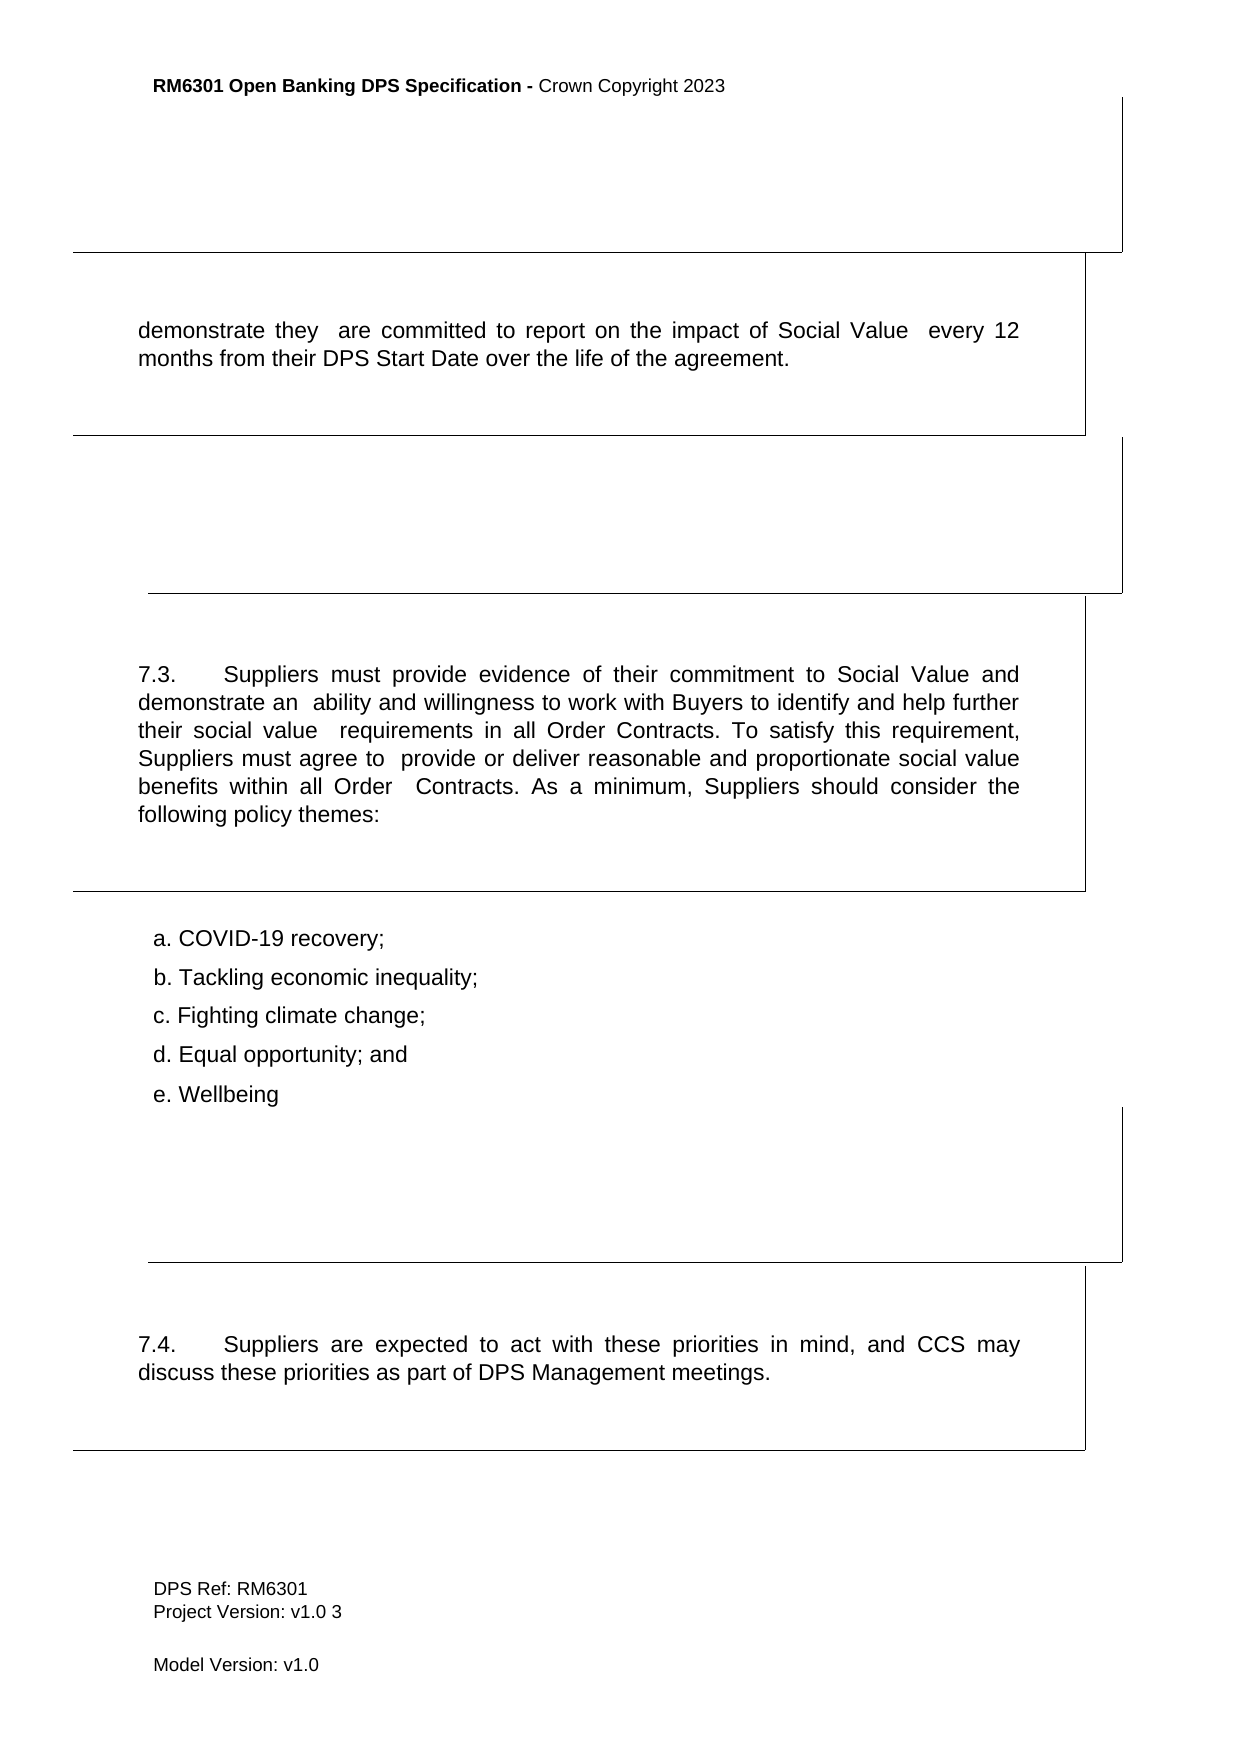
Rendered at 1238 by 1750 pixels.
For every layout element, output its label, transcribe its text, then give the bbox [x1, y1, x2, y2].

text d. Equal opportunity; and [153, 1041, 1122, 1068]
list Suppliers must provide evidence of their commitment to Social Value and demonstrate an ability and willingness to work with Buyers to identify and help further their social value requirements in all Order Contracts. To satisfy this requirement, Suppliers must agree to provide or deliver reasonable and proportionate social value benefits within all Order Contracts. As a minimum, Suppliers should consider the following policy themes: [73, 596, 1085, 891]
text b. Tackling economic inequality; [153, 963, 1122, 990]
list demonstrate they are committed to report on the impact of Social Value every 12 months from their DPS Start Date over the life of the agreement. [73, 252, 1085, 435]
text e. Wellbeing [153, 1081, 1122, 1107]
text a. COVID-19 recovery; [153, 924, 1122, 951]
text c. Fighting climate change; [153, 1002, 1122, 1029]
list Suppliers are expected to act with these priorities in mind, and CCS may discuss these priorities as part of DPS Management meetings. [73, 1266, 1085, 1450]
